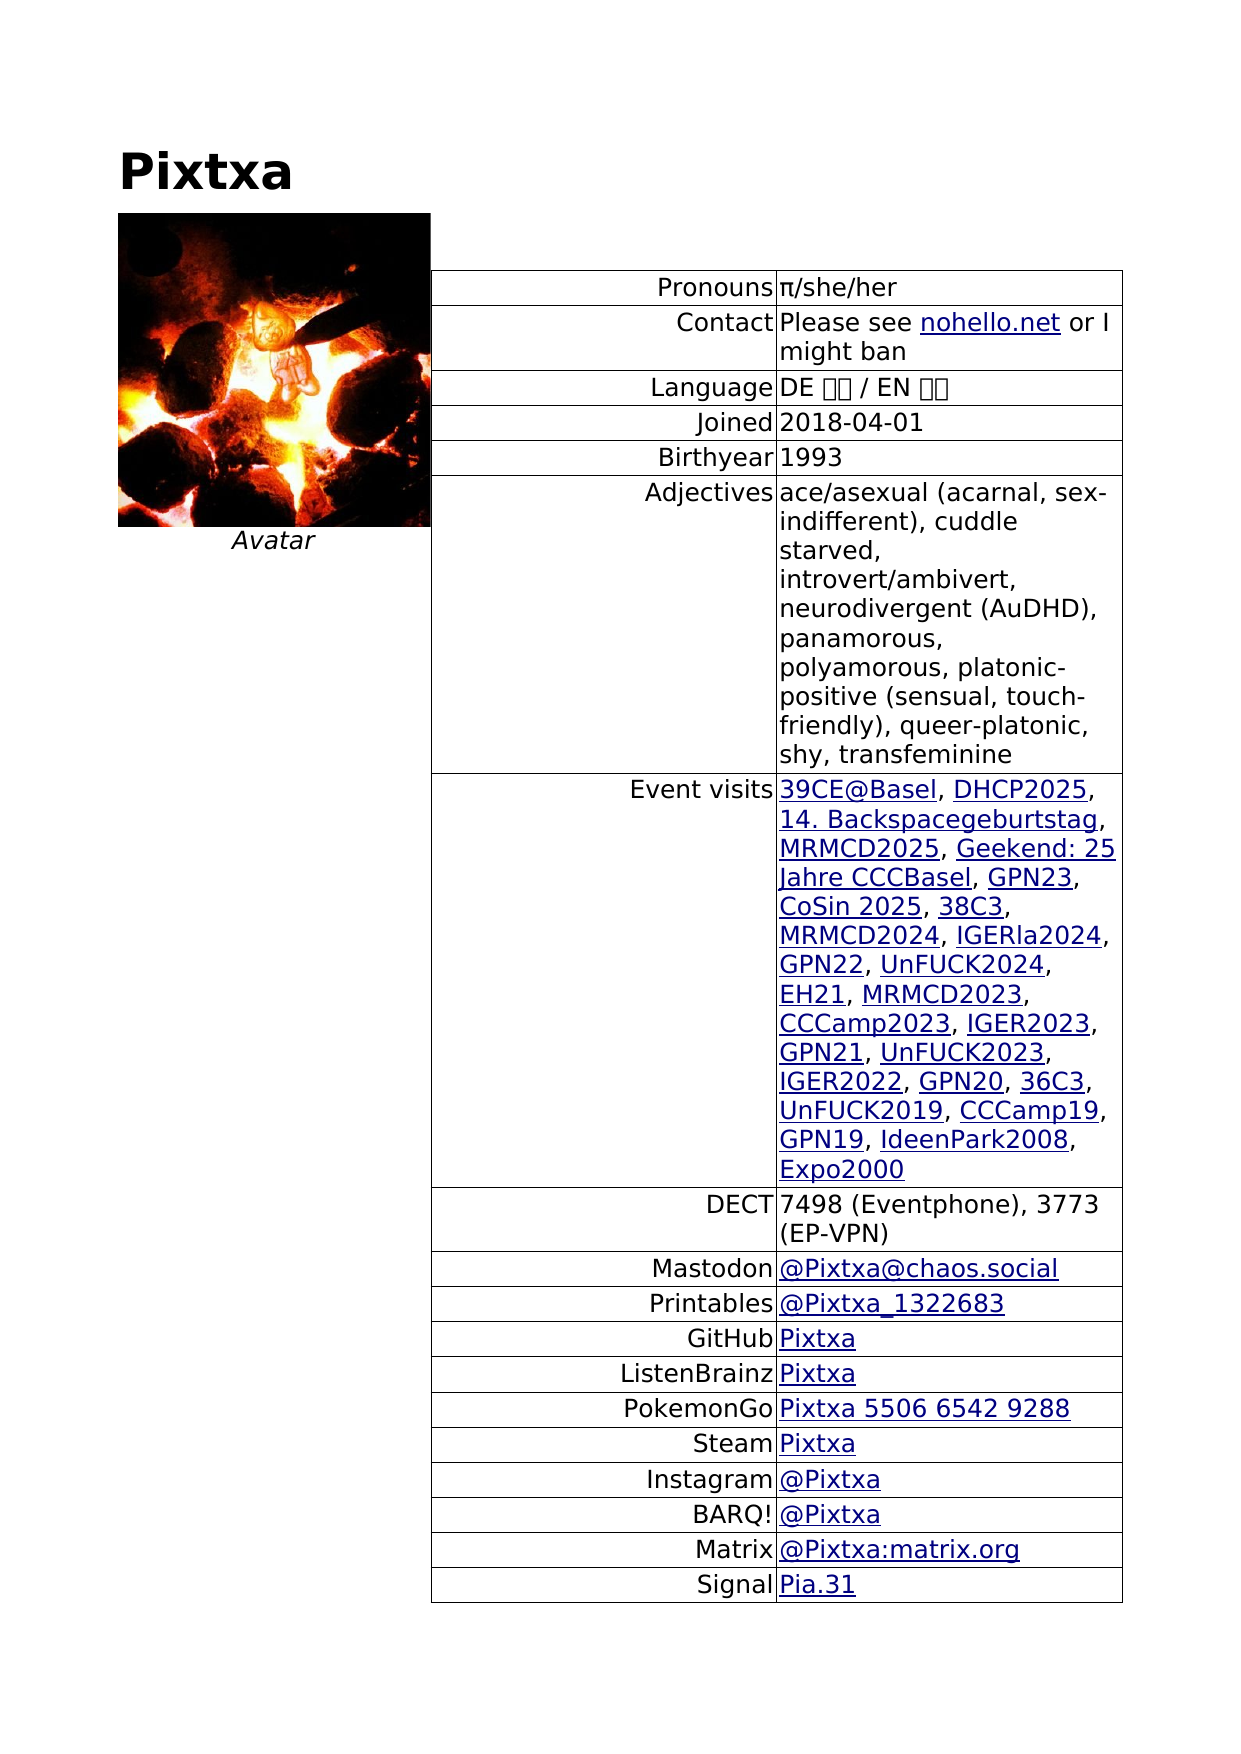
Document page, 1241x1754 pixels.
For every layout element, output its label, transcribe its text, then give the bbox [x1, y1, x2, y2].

table_cell Joined [432, 406, 776, 440]
table_cell Mastodon [432, 1252, 776, 1286]
table_cell Steam [432, 1428, 776, 1462]
subtitle Pixtxa [118, 143, 1122, 201]
table_cell Event visits [432, 774, 776, 1187]
table_cell Pia.31 [777, 1568, 1122, 1602]
table_cell GitHub [432, 1322, 776, 1356]
table_cell 1993 [777, 441, 1122, 475]
table_cell @Pixtxa_1322683 [777, 1287, 1122, 1321]
text Avatar [118, 527, 431, 556]
table_cell @Pixtxa@chaos.social [777, 1252, 1122, 1286]
table_cell Printables [432, 1287, 776, 1321]
table_cell @Pixtxa [777, 1498, 1122, 1532]
table_cell Matrix [432, 1533, 776, 1567]
table_cell ListenBrainz [432, 1357, 776, 1392]
table_cell 7498 (Eventphone), 3773 (EP-VPN) [777, 1188, 1122, 1251]
table_cell Pixtxa [777, 1428, 1122, 1462]
table_cell Contact [432, 306, 776, 370]
table_cell Instagram [432, 1463, 776, 1497]
table_cell PokemonGo [432, 1393, 776, 1427]
table_cell Adjectives [432, 476, 776, 773]
table_cell @Pixtxa [777, 1463, 1122, 1497]
table_header Pronouns [432, 271, 776, 305]
table_cell DECT [432, 1188, 776, 1251]
table_cell 39CE@Basel, DHCP2025, 14. Backspacegeburtstag, MRMCD2025, Geekend: 25 Jahre CCCBasel, GPN23, CoSin 2025, 38C3, MRMCD2024, IGERla2024, GPN22, UnFUCK2024, EH21, MRMCD2023, CCCamp2023, IGER2023, GPN21, UnFUCK2023, IGER2022, GPN20, 36C3, UnFUCK2019, CCCamp19, GPN19, IdeenPark2008, Expo2000 [777, 774, 1122, 1187]
picture [118, 213, 431, 527]
table_cell Language [432, 371, 776, 405]
table_cell DE 🇩🇪 / EN 🇬🇧 [777, 371, 1122, 405]
table_cell BARQ! [432, 1498, 776, 1532]
table_cell 2018-04-01 [777, 406, 1122, 440]
table_cell ace/asexual (acarnal, sex-indifferent), cuddle starved, introvert/ambivert, neurodivergent (AuDHD), panamorous, polyamorous, platonic-positive (sensual, touch-friendly), queer-platonic, shy, transfeminine [777, 476, 1122, 773]
table_cell @Pixtxa:matrix.org [777, 1533, 1122, 1567]
table_cell Pixtxa 5506 6542 9288 [777, 1393, 1122, 1427]
table_header π/she/her [777, 271, 1122, 305]
table_cell Signal [432, 1568, 776, 1602]
table_cell Please see nohello.net or I might ban [777, 306, 1122, 370]
table_cell Pixtxa [777, 1322, 1122, 1356]
table_cell Pixtxa [777, 1357, 1122, 1392]
table_cell Birthyear [432, 441, 776, 475]
